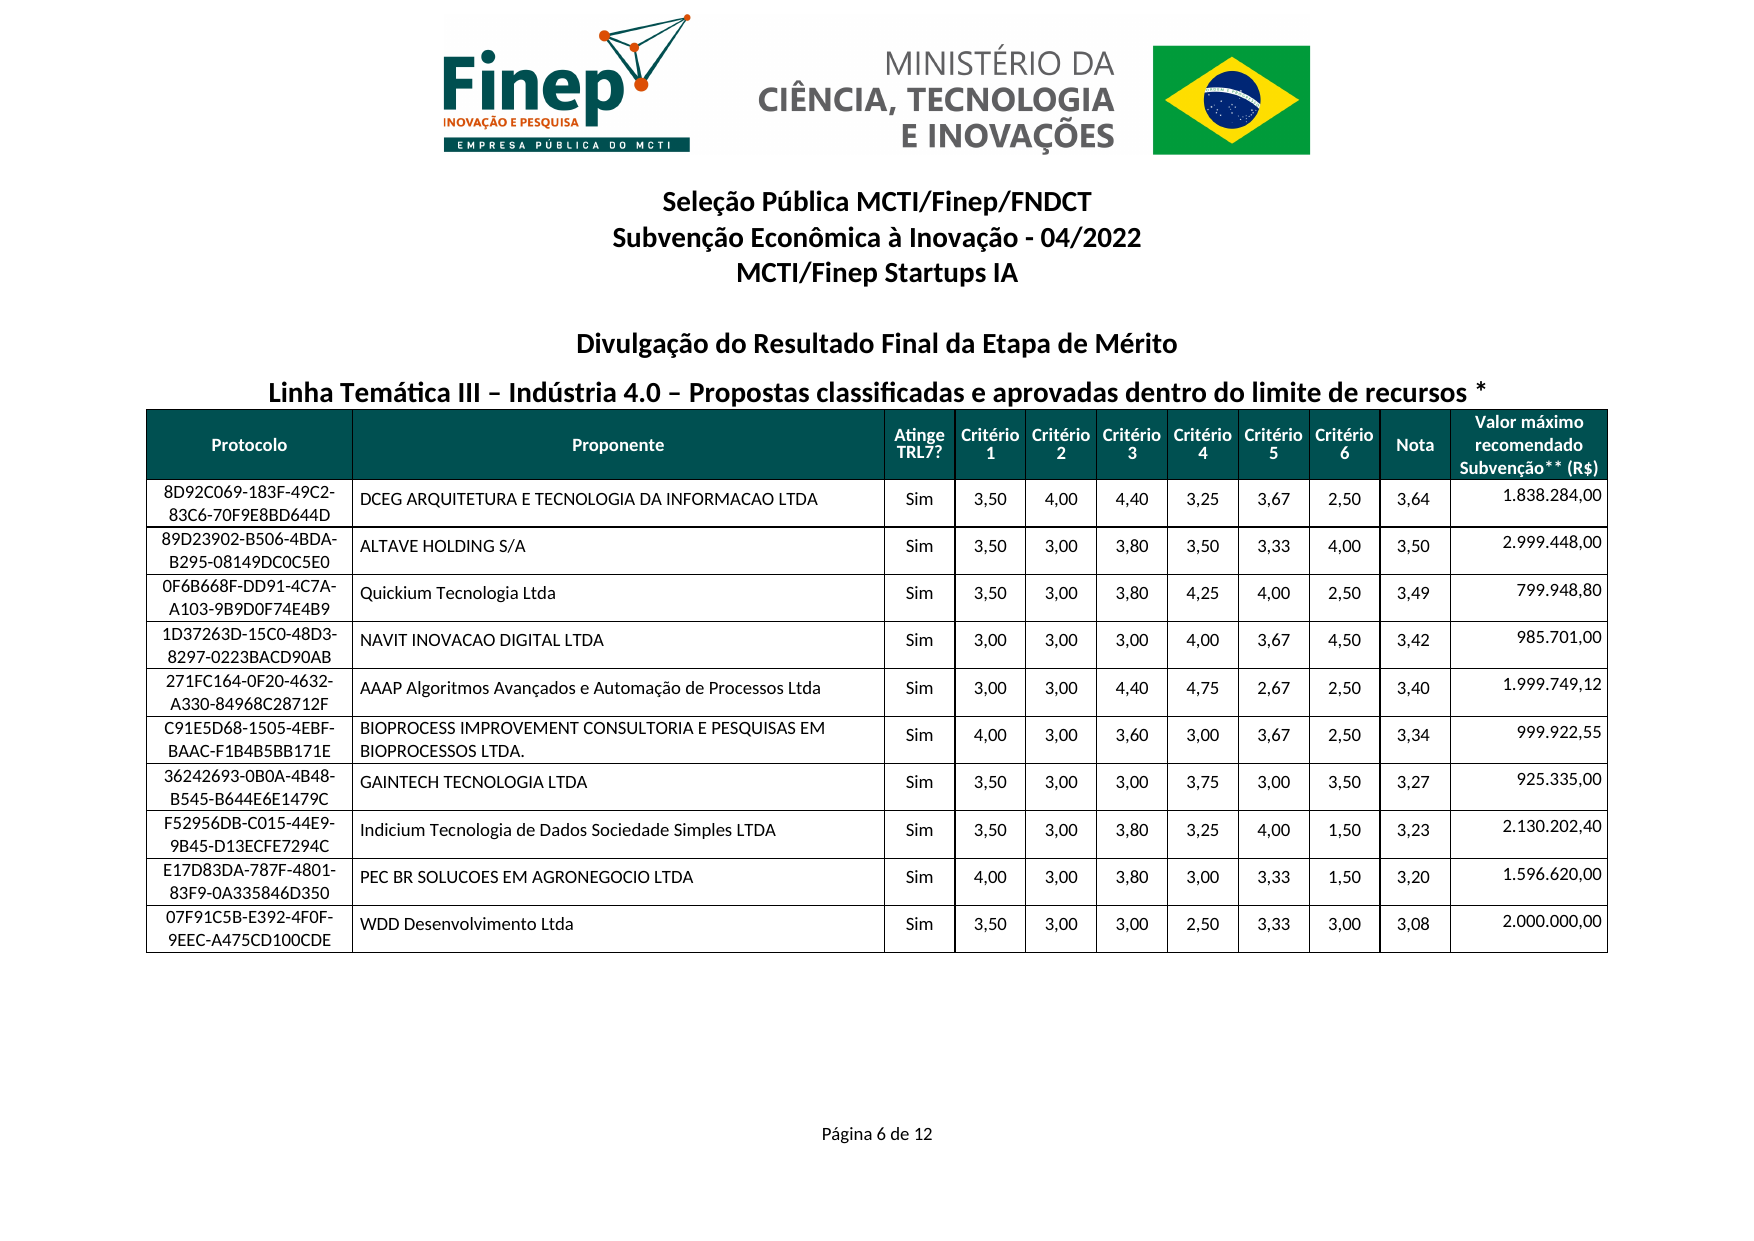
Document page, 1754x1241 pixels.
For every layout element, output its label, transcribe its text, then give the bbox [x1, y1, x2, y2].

table_cell WDD Desenvolvimento Ltda [353, 906, 884, 952]
table_cell 3,00 [1310, 906, 1379, 952]
table_cell AAAP Algoritmos Avançados e Automação de Processos Ltda [353, 669, 884, 716]
table_cell 3,33 [1239, 859, 1309, 905]
table_cell Sim [885, 764, 954, 810]
table_cell 3,00 [1026, 575, 1096, 621]
table_cell Quickium Tecnologia Ltda [353, 575, 884, 621]
table_cell 1D37263D-15C0-48D3-8297-0223BACD90AB [147, 622, 352, 668]
table_cell Sim [885, 480, 954, 526]
table_cell 2.999.448,00 [1451, 528, 1607, 574]
table_cell 2,50 [1310, 717, 1379, 763]
table_cell 3,08 [1381, 906, 1450, 952]
table_cell 3,60 [1097, 717, 1167, 763]
table_cell 3,20 [1381, 859, 1450, 905]
table_cell 07F91C5B-E392-4F0F-9EEC-A475CD100CDE [147, 906, 352, 952]
table_cell 0F6B668F-DD91-4C7A-A103-9B9D0F74E4B9 [147, 575, 352, 621]
table_cell BIOPROCESS IMPROVEMENT CONSULTORIA E PESQUISAS EM BIOPROCESSOS LTDA. [353, 717, 884, 763]
table_cell 89D23902-B506-4BDA-B295-08149DC0C5E0 [147, 528, 352, 574]
table_header Atinge TRL7? [885, 410, 954, 479]
table_header Critério 5 [1239, 410, 1309, 479]
table_header Nota [1381, 410, 1450, 479]
table_cell Sim [885, 622, 954, 668]
table_cell 3,80 [1097, 528, 1167, 574]
table_cell C91E5D68-1505-4EBF-BAAC-F1B4B5BB171E [147, 717, 352, 763]
table_cell 3,67 [1239, 622, 1309, 668]
table_cell 3,50 [956, 906, 1025, 952]
table_header Critério 1 [956, 410, 1025, 479]
table_cell 3,50 [956, 480, 1025, 526]
table_header Valor máximo recomendado Subvenção** (R$) [1451, 410, 1607, 479]
table_cell 3,23 [1381, 811, 1450, 857]
table_cell 3,33 [1239, 528, 1309, 574]
table_cell 3,50 [1310, 764, 1379, 810]
table_cell 3,00 [956, 622, 1025, 668]
table_cell 36242693-0B0A-4B48-B545-B644E6E1479C [147, 764, 352, 810]
table_cell F52956DB-C015-44E9-9B45-D13ECFE7294C [147, 811, 352, 857]
table_cell 4,00 [1310, 528, 1379, 574]
table_cell DCEG ARQUITETURA E TECNOLOGIA DA INFORMACAO LTDA [353, 480, 884, 526]
table_cell NAVIT INOVACAO DIGITAL LTDA [353, 622, 884, 668]
table_cell 3,50 [956, 528, 1025, 574]
table_cell 3,00 [1026, 528, 1096, 574]
table_cell 271FC164-0F20-4632-A330-84968C28712F [147, 669, 352, 716]
table_cell 3,25 [1168, 811, 1238, 857]
table_cell 3,80 [1097, 575, 1167, 621]
table_cell 1.838.284,00 [1451, 480, 1607, 526]
table_cell 3,49 [1381, 575, 1450, 621]
table_cell 4,00 [956, 717, 1025, 763]
table_header Critério 6 [1310, 410, 1379, 479]
table_cell 2.130.202,40 [1451, 811, 1607, 857]
table_cell 4,00 [1239, 575, 1309, 621]
table_cell 2,50 [1310, 575, 1379, 621]
table_cell 3,00 [1097, 906, 1167, 952]
table_cell 4,00 [956, 859, 1025, 905]
table_cell 4,40 [1097, 480, 1167, 526]
table_cell 925.335,00 [1451, 764, 1607, 810]
table_cell 2,67 [1239, 669, 1309, 716]
table_cell 3,00 [1026, 906, 1096, 952]
table_cell 3,40 [1381, 669, 1450, 716]
table_cell 2,50 [1310, 669, 1379, 716]
table_cell Sim [885, 575, 954, 621]
table_cell 8D92C069-183F-49C2-83C6-70F9E8BD644D [147, 480, 352, 526]
table_cell 2,50 [1310, 480, 1379, 526]
table_cell 3,25 [1168, 480, 1238, 526]
table_cell 3,64 [1381, 480, 1450, 526]
table_cell 3,50 [956, 575, 1025, 621]
table_cell 1,50 [1310, 811, 1379, 857]
table_cell 3,27 [1381, 764, 1450, 810]
table_cell 3,50 [956, 764, 1025, 810]
table_cell 1.999.749,12 [1451, 669, 1607, 716]
table_cell Sim [885, 906, 954, 952]
table_cell 3,00 [1026, 764, 1096, 810]
table_cell 3,34 [1381, 717, 1450, 763]
table_cell 4,00 [1239, 811, 1309, 857]
table_cell 3,00 [1026, 859, 1096, 905]
table_cell PEC BR SOLUCOES EM AGRONEGOCIO LTDA [353, 859, 884, 905]
table_cell 3,00 [1026, 717, 1096, 763]
table_cell 3,50 [1381, 528, 1450, 574]
table_cell 3,00 [1026, 811, 1096, 857]
table_cell 985.701,00 [1451, 622, 1607, 668]
table_cell 4,00 [1026, 480, 1096, 526]
table_cell 1,50 [1310, 859, 1379, 905]
table_cell 3,67 [1239, 480, 1309, 526]
table_cell 2.000.000,00 [1451, 906, 1607, 952]
table_cell 3,00 [1097, 622, 1167, 668]
table_cell 999.922,55 [1451, 717, 1607, 763]
table_cell 3,42 [1381, 622, 1450, 668]
table_cell Sim [885, 669, 954, 716]
table_cell 3,00 [1239, 764, 1309, 810]
table_header Critério 4 [1168, 410, 1238, 479]
table_cell GAINTECH TECNOLOGIA LTDA [353, 764, 884, 810]
table_cell 3,00 [1026, 669, 1096, 716]
table_cell 4,25 [1168, 575, 1238, 621]
table_cell 3,67 [1239, 717, 1309, 763]
table_header Protocolo [147, 410, 352, 479]
table_cell 3,33 [1239, 906, 1309, 952]
table_cell 3,00 [1026, 622, 1096, 668]
table_cell 4,50 [1310, 622, 1379, 668]
table_cell 2,50 [1168, 906, 1238, 952]
table_cell 3,80 [1097, 811, 1167, 857]
table_cell ALTAVE HOLDING S/A [353, 528, 884, 574]
table_header Critério 2 [1026, 410, 1096, 479]
table_cell 3,00 [1168, 859, 1238, 905]
table_cell Sim [885, 859, 954, 905]
table_cell 3,50 [956, 811, 1025, 857]
table_cell 1.596.620,00 [1451, 859, 1607, 905]
table_cell E17D83DA-787F-4801-83F9-0A335846D350 [147, 859, 352, 905]
table_cell 3,80 [1097, 859, 1167, 905]
table_cell 3,00 [1097, 764, 1167, 810]
table_cell Indicium Tecnologia de Dados Sociedade Simples LTDA [353, 811, 884, 857]
table_cell 3,50 [1168, 528, 1238, 574]
table_cell Sim [885, 811, 954, 857]
table_cell 3,00 [1168, 717, 1238, 763]
table_cell 4,75 [1168, 669, 1238, 716]
table_header Proponente [353, 410, 884, 479]
table_header Critério 3 [1097, 410, 1167, 479]
table_cell 4,40 [1097, 669, 1167, 716]
table_cell Sim [885, 717, 954, 763]
table_cell Sim [885, 528, 954, 574]
table_cell 799.948,80 [1451, 575, 1607, 621]
table_cell 3,00 [956, 669, 1025, 716]
table_cell 4,00 [1168, 622, 1238, 668]
table_cell 3,75 [1168, 764, 1238, 810]
